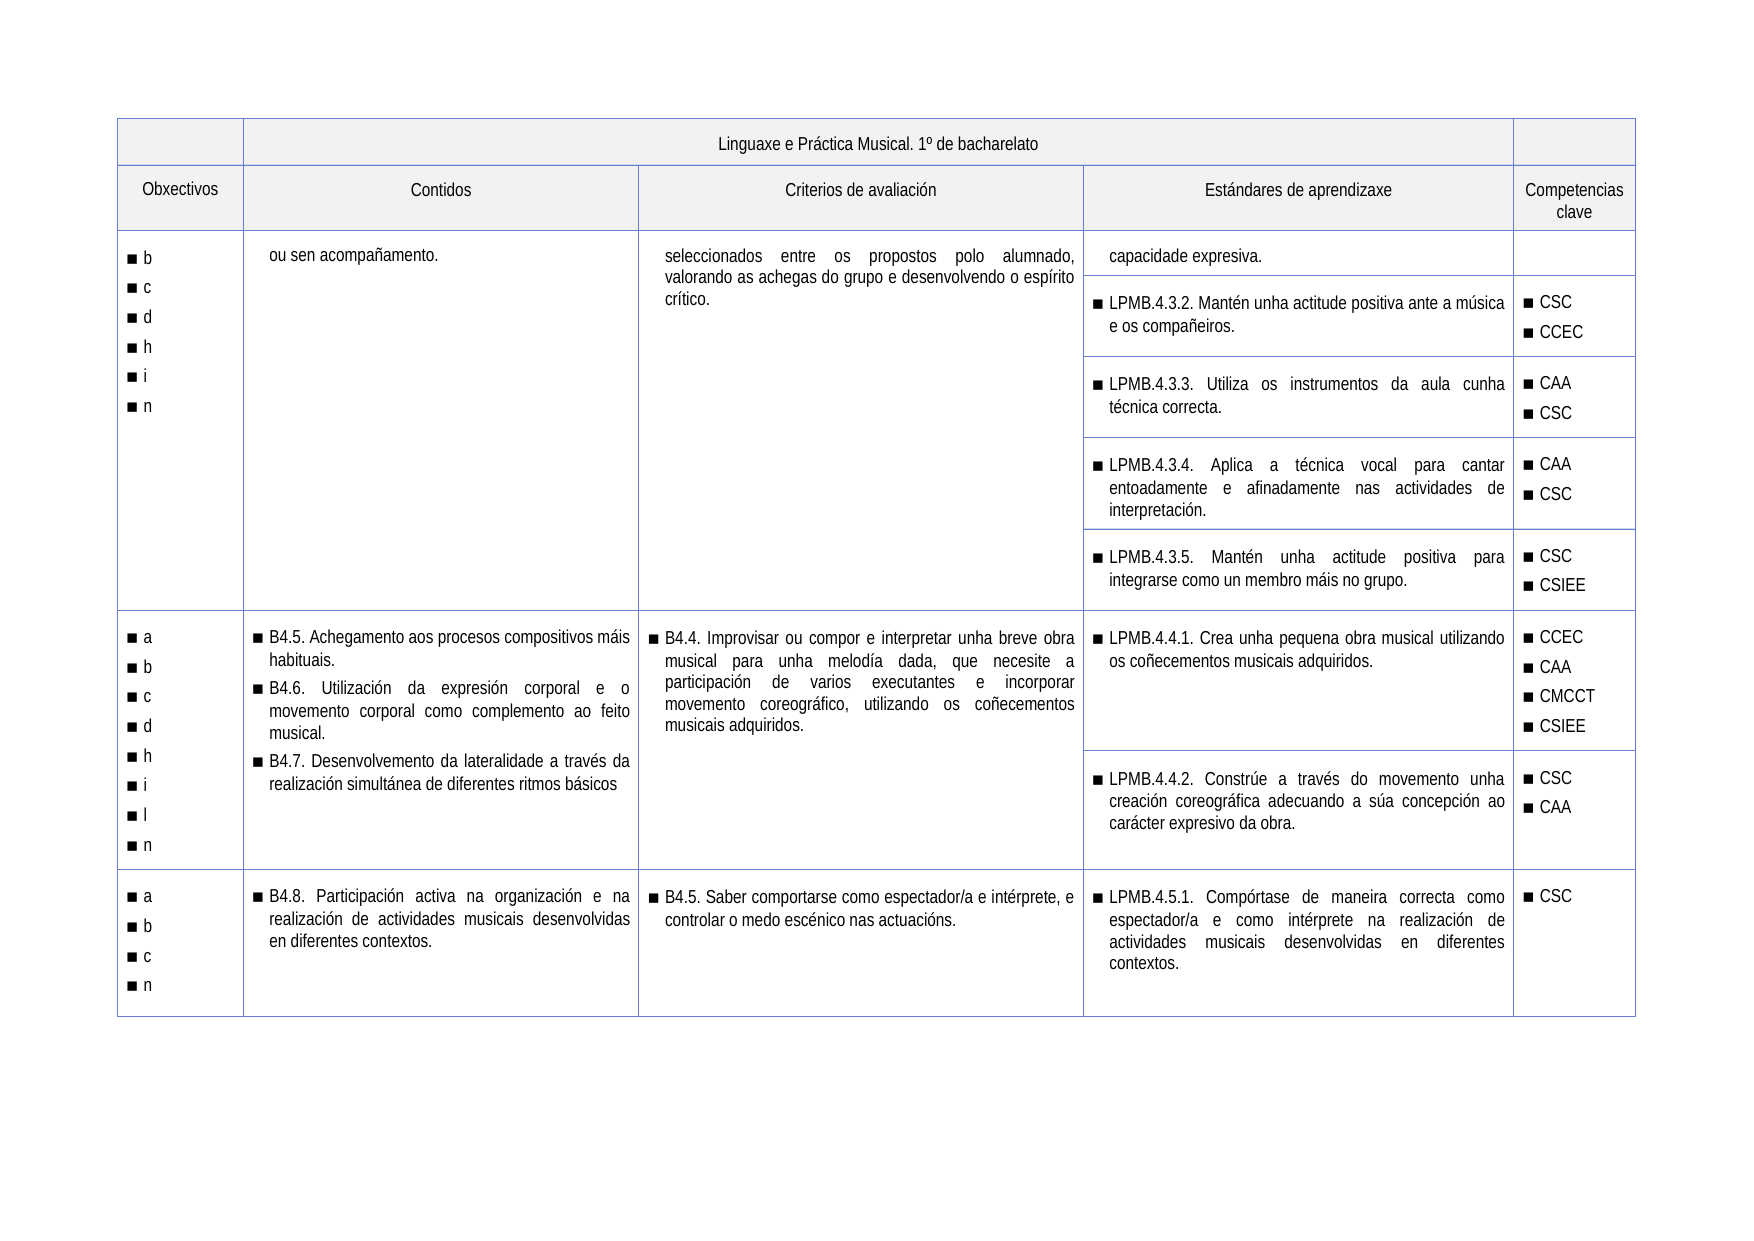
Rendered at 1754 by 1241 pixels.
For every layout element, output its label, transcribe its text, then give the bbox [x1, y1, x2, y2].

table_cell B4.4. Improvisar ou compor e interpretar unha breve obra musical para unha melodía dada, que necesite a participación de varios executantes e incorporar movemento coreográfico, utilizando os coñecementos musicais adquiridos. [639, 611, 1083, 869]
table_cell [1514, 231, 1635, 275]
table_cell CAA CSC [1514, 357, 1635, 437]
table_cell CCEC CAA CMCCT CSIEE [1514, 611, 1635, 750]
table_header [1514, 119, 1635, 164]
table_cell Obxectivos [118, 166, 243, 230]
table_cell LPMB.4.3.3. Utiliza os instrumentos da aula cunha técnica correcta. [1084, 357, 1513, 437]
table_cell CSC CCEC [1514, 276, 1635, 356]
table_cell LPMB.4.3.4. Aplica a técnica vocal para cantar entoadamente e afinadamente nas actividades de interpretación. [1084, 438, 1513, 528]
table_cell LPMB.4.3.2. Mantén unha actitude positiva ante a música e os compañeiros. [1084, 276, 1513, 356]
table_cell CSC [1514, 870, 1635, 1016]
table_cell Criterios de avaliación [639, 166, 1083, 230]
table_cell LPMB.4.5.1. Compórtase de maneira correcta como espectador/a e como intérprete na realización de actividades musicais desenvolvidas en diferentes contextos. [1084, 870, 1513, 1016]
table_header Linguaxe e Práctica Musical. 1º de bacharelato [244, 119, 1513, 164]
table_cell Competencias clave [1514, 166, 1635, 230]
table_cell LPMB.4.3.5. Mantén unha actitude positiva para integrarse como un membro máis no grupo. [1084, 530, 1513, 610]
table_header [118, 119, 243, 164]
table_cell ou sen acompañamento. [244, 231, 638, 610]
table_cell B4.8. Participación activa na organización e na realización de actividades musicais desenvolvidas en diferentes contextos. B4.9. Participación na organización e na realización de actividades con respecto e disposición para superar estereotipos e prexuízos, tomando conciencia, como parte dun grupo, do enriquecemento que se produce coas achegas das demais persoas. [244, 870, 638, 1016]
table_cell Estándares de aprendizaxe [1084, 166, 1513, 230]
table_cell CAA CSC [1514, 438, 1635, 528]
table_cell seleccionados entre os propostos polo alumnado, valorando as achegas do grupo e desenvolvendo o espírito crítico. [639, 231, 1083, 610]
table_cell Contidos [244, 166, 638, 230]
table_cell CSC CSIEE [1514, 530, 1635, 610]
table_cell capacidade expresiva. [1084, 231, 1513, 275]
table_cell B4.5. Saber comportarse como espectador/a e intérprete, e controlar o medo escénico nas actuacións. [639, 870, 1083, 1016]
table_cell a b c n [118, 870, 243, 1016]
table_cell B4.5. Achegamento aos procesos compositivos máis habituais. B4.6. Utilización da expresión corporal e o movemento corporal como complemento ao feito musical. B4.7. Desenvolvemento da lateralidade a través da realización simultánea de diferentes ritmos básicos [244, 611, 638, 869]
table_cell LPMB.4.4.2. Constrúe a través do movemento unha creación coreográfica adecuando a súa concepción ao carácter expresivo da obra. [1084, 751, 1513, 869]
table_cell a b c d h i l n [118, 611, 243, 869]
table_cell LPMB.4.4.1. Crea unha pequena obra musical utilizando os coñecementos musicais adquiridos. [1084, 611, 1513, 750]
table_cell CSC CAA [1514, 751, 1635, 869]
table_cell a b c d h i n [118, 231, 243, 610]
